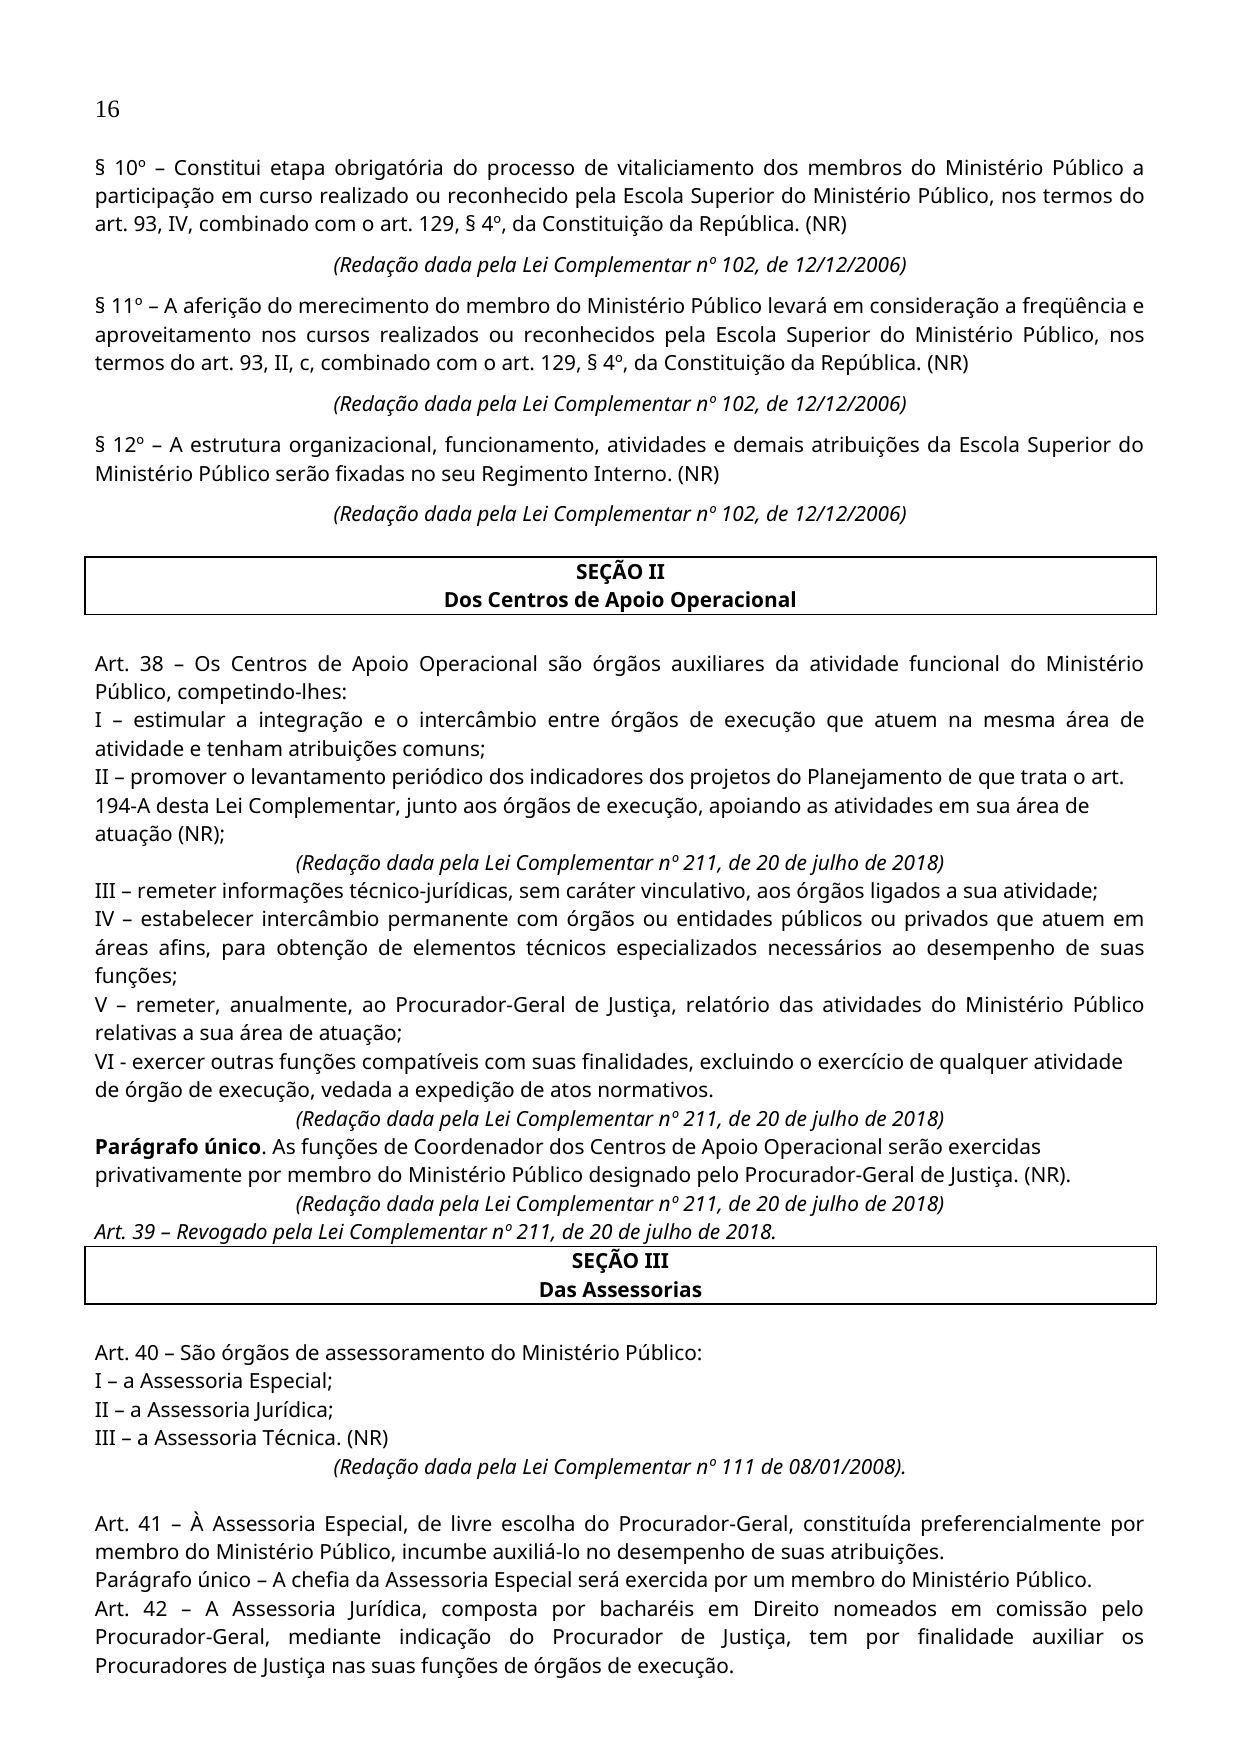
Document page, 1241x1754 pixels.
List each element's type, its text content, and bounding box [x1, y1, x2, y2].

text Parágrafo único. As funções de Coordenador dos Centros de Apoio Operacional serão exercidas privativamente por membro do Ministério Público designado pelo Procurador-Geral de Justiça. (NR). [94, 1132, 1146, 1189]
text Parágrafo único – A chefia da Assessoria Especial será exercida por um membro do Ministério Público. [94, 1566, 1146, 1594]
text (Redação dada pela Lei Complementar nº 102, de 12/12/2006) [94, 389, 1146, 418]
text Art. 39 – Revogado pela Lei Complementar nº 211, de 20 de julho de 2018. [94, 1217, 1146, 1246]
text (Redação dada pela Lei Complementar nº 102, de 12/12/2006) [94, 499, 1146, 528]
text § 11º – A aferição do merecimento do membro do Ministério Público levará em consideração a freqüência e aproveitamento nos cursos realizados ou reconhecidos pela Escola Superior do Ministério Público, nos termos do art. 93, II, c, combinado com o art. 129, § 4º, da Constituição da República. (NR) [94, 291, 1146, 377]
text III – remeter informações técnico-jurídicas, sem caráter vinculativo, aos órgãos ligados a sua atividade; [94, 876, 1146, 904]
text (Redação dada pela Lei Complementar nº 211, de 20 de julho de 2018) [94, 1189, 1146, 1217]
text Art. 41 – À Assessoria Especial, de livre escolha do Procurador-Geral, constituída preferencialmente por membro do Ministério Público, incumbe auxiliá-lo no desempenho de suas atribuições. [94, 1509, 1146, 1566]
text § 10º – Constitui etapa obrigatória do processo de vitaliciamento dos membros do Ministério Público a participação em curso realizado ou reconhecido pela Escola Superior do Ministério Público, nos termos do art. 93, IV, combinado com o art. 129, § 4º, da Constituição da República. (NR) [94, 153, 1146, 238]
text I – a Assessoria Especial; [94, 1366, 1146, 1395]
text Art. 42 – A Assessoria Jurídica, composta por bacharéis em Direito nomeados em comissão pelo Procurador-Geral, mediante indicação do Procurador de Justiça, tem por finalidade auxiliar os Procuradores de Justiça nas suas funções de órgãos de execução. [94, 1594, 1146, 1679]
text (Redação dada pela Lei Complementar nº 102, de 12/12/2006) [94, 251, 1146, 279]
text III – a Assessoria Técnica. (NR) [94, 1423, 1146, 1452]
text V – remeter, anualmente, ao Procurador-Geral de Justiça, relatório das atividades do Ministério Público relativas a sua área de atuação; [94, 990, 1146, 1047]
text II – promover o levantamento periódico dos indicadores dos projetos do Planejamento de que trata o art. 194-A desta Lei Complementar, junto aos órgãos de execução, apoiando as atividades em sua área de atuação (NR); [94, 762, 1146, 848]
text Art. 38 – Os Centros de Apoio Operacional são órgãos auxiliares da atividade funcional do Ministério Público, competindo-lhes: [94, 649, 1146, 706]
text (Redação dada pela Lei Complementar nº 211, de 20 de julho de 2018) [94, 848, 1146, 876]
text VI - exercer outras funções compatíveis com suas finalidades, excluindo o exercício de qualquer atividade de órgão de execução, vedada a expedição de atos normativos. [94, 1047, 1146, 1104]
text (Redação dada pela Lei Complementar nº 211, de 20 de julho de 2018) [94, 1104, 1146, 1132]
table_header SEÇÃO II Dos Centros de Apoio Operacional [86, 558, 1156, 614]
text (Redação dada pela Lei Complementar nº 111 de 08/01/2008). [94, 1452, 1146, 1480]
text IV – estabelecer intercâmbio permanente com órgãos ou entidades públicos ou privados que atuem em áreas afins, para obtenção de elementos técnicos especializados necessários ao desempenho de suas funções; [94, 904, 1146, 990]
text II – a Assessoria Jurídica; [94, 1395, 1146, 1423]
text I – estimular a integração e o intercâmbio entre órgãos de execução que atuem na mesma área de atividade e tenham atribuições comuns; [94, 706, 1146, 762]
table_header SEÇÃO III Das Assessorias [86, 1247, 1156, 1303]
text Art. 40 – São órgãos de assessoramento do Ministério Público: [94, 1338, 1146, 1366]
text § 12º – A estrutura organizacional, funcionamento, atividades e demais atribuições da Escola Superior do Ministério Público serão fixadas no seu Regimento Interno. (NR) [94, 430, 1146, 487]
